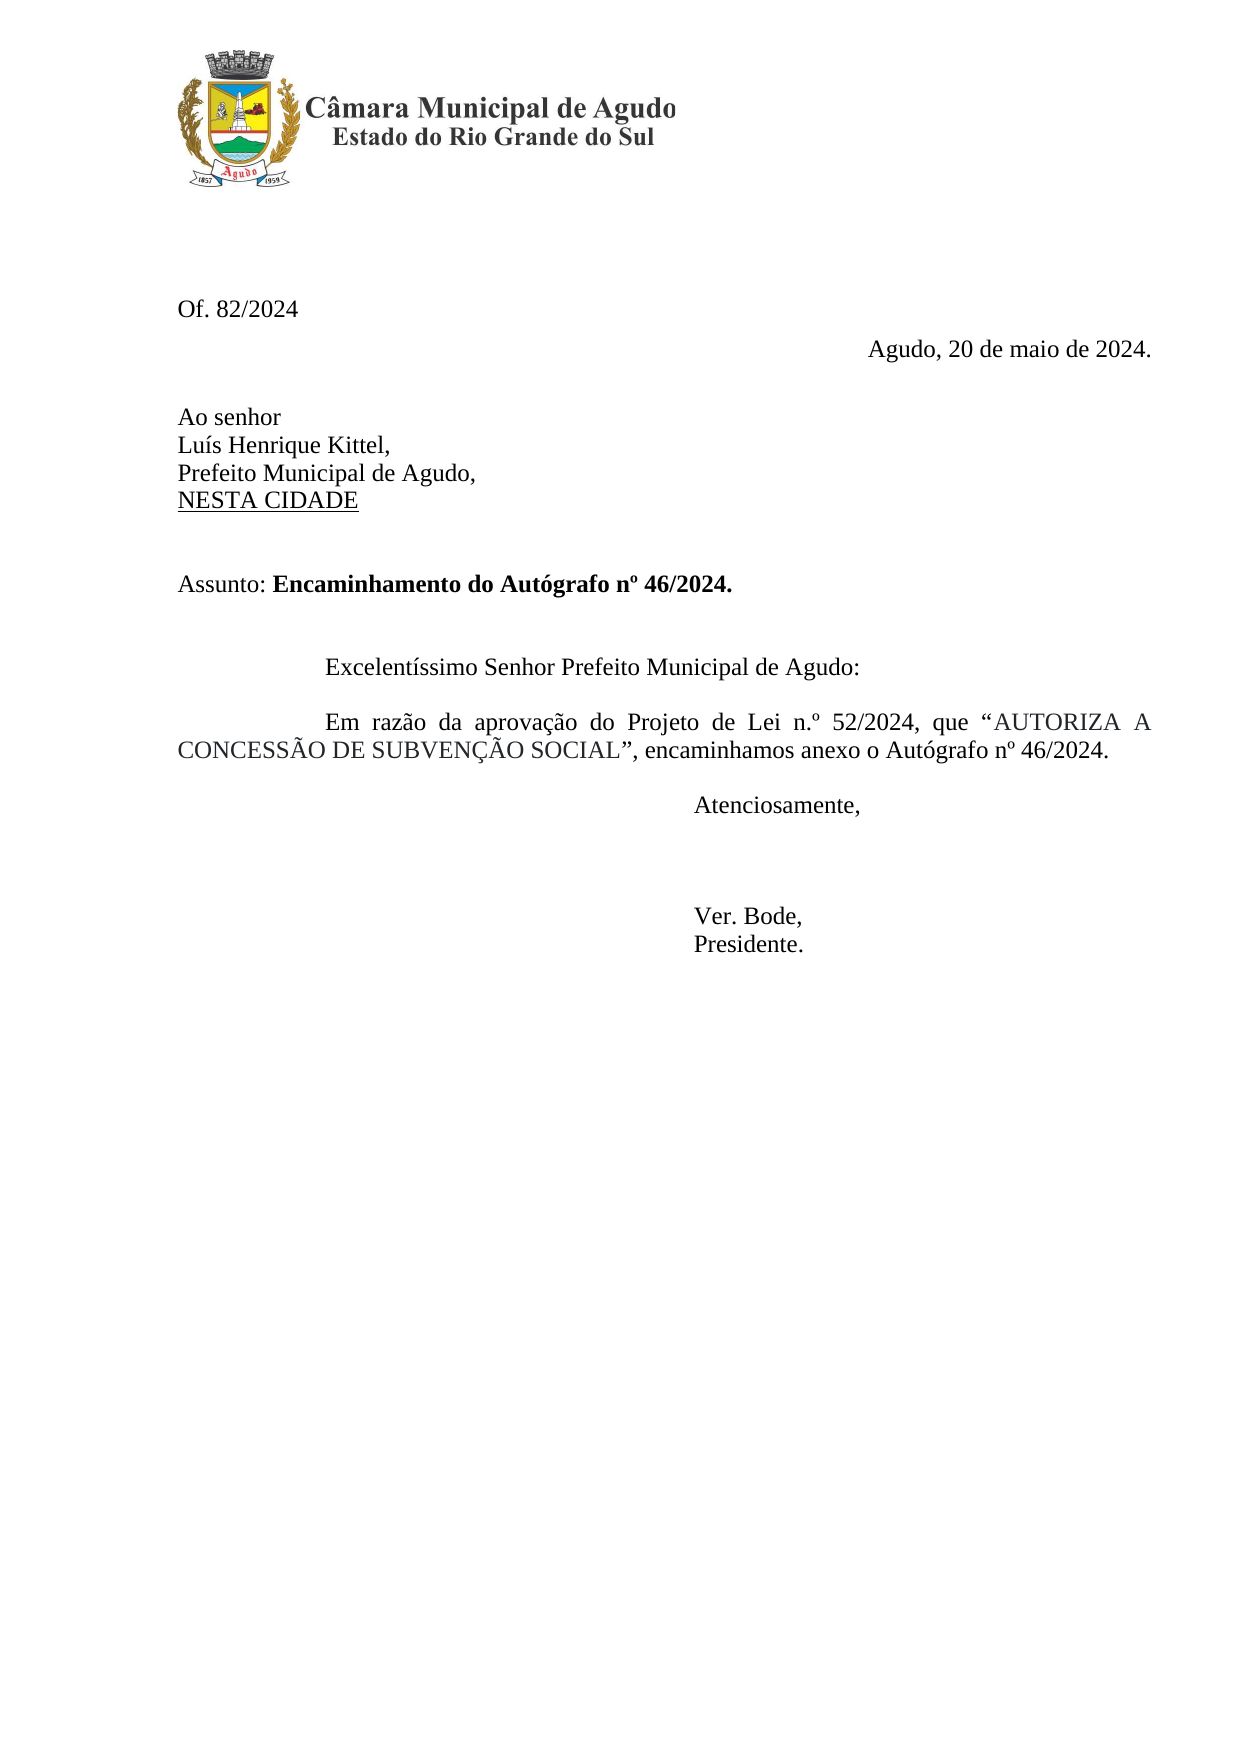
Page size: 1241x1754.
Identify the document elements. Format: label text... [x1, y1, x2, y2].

text Atenciosamente, [546, 791, 1152, 819]
text NESTA CIDADE [177, 487, 1152, 514]
text Prefeito Municipal de Agudo, [177, 459, 1152, 487]
text Of. 82/2024 [177, 295, 1152, 323]
text Assunto: Encaminhamento do Autógrafo nº 46/2024. [177, 570, 1152, 597]
picture [177, 50, 676, 187]
text Em razão da aprovação do Projeto de Lei n.º 52/2024, que “AUTORIZA A CONCESSÃO DE SUBVENÇÃO SOCIAL”, encaminhamos anexo o Autógrafo nº 46/2024. [177, 708, 1152, 764]
text Luís Henrique Kittel, [177, 431, 1152, 459]
text Presidente. [546, 930, 1152, 958]
text Ao senhor [177, 403, 1152, 431]
text Agudo, 20 de maio de 2024. [177, 336, 1152, 363]
text Ver. Bode, [546, 902, 1152, 930]
text Excelentíssimo Senhor Prefeito Municipal de Agudo: [177, 653, 1152, 681]
